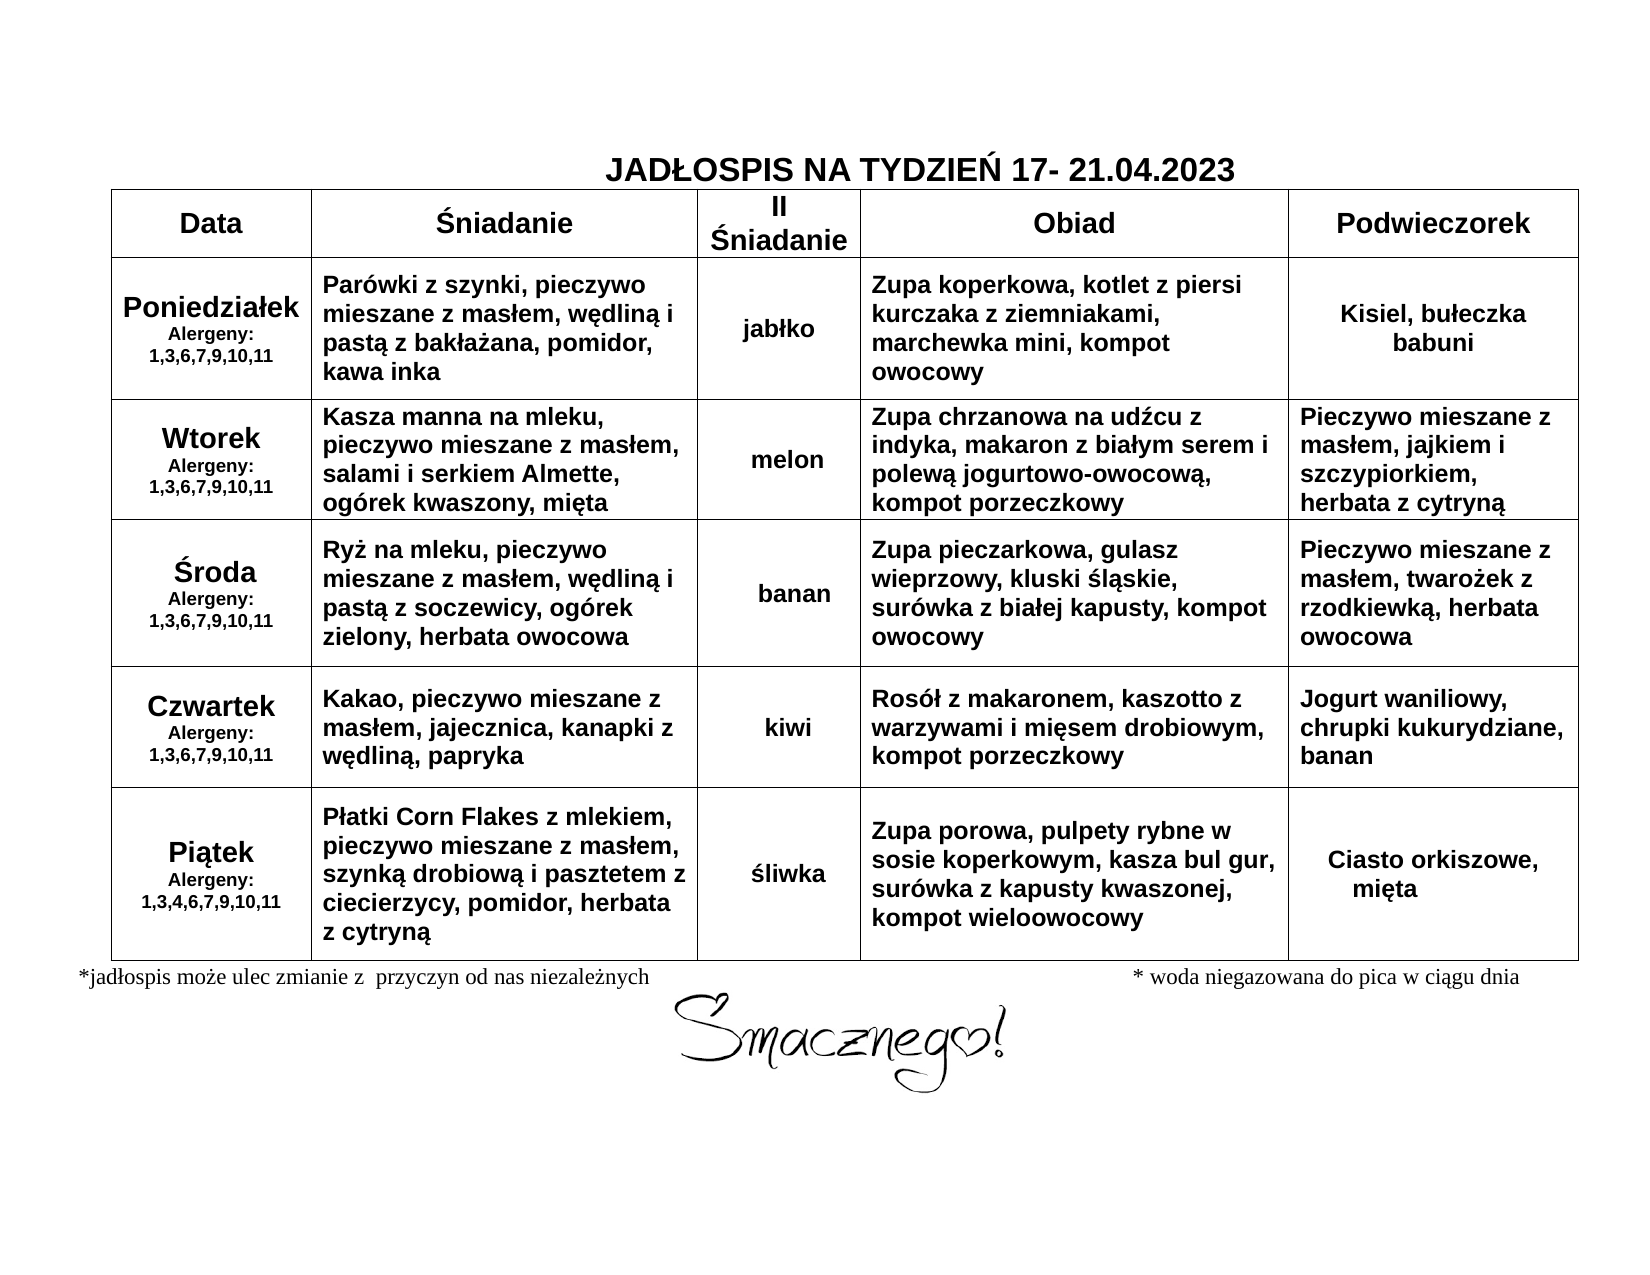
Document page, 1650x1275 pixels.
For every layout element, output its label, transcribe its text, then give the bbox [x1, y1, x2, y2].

table_header Obiad [861, 190, 1288, 257]
table_cell Jogurt waniliowy, chrupki kukurydziane, banan [1289, 667, 1578, 787]
table_header Śniadanie [312, 190, 697, 257]
table_cell Zupa pieczarkowa, gulasz wieprzowy, kluski śląskie, surówka z białej kapusty, kompot owocowy [861, 520, 1288, 666]
table_cell melon [698, 400, 860, 519]
table_cell Pieczywo mieszane z masłem, twarożek z rzodkiewką, herbata owocowa [1289, 520, 1578, 666]
table_header II Śniadanie [698, 190, 860, 257]
table_cell Zupa porowa, pulpety rybne w sosie koperkowym, kasza bul gur, surówka z kapusty kwaszonej, kompot wieloowocowy [861, 788, 1288, 960]
table_cell Ciasto orkiszowe, mięta [1289, 788, 1578, 960]
table_cell Kakao, pieczywo mieszane z masłem, jajecznica, kanapki z wędliną, papryka [312, 667, 697, 787]
table_cell Kisiel, bułeczka babuni [1289, 258, 1578, 398]
table_cell Parówki z szynki, pieczywo mieszane z masłem, wędliną i pastą z bakłażana, pomidor, kawa inka [312, 258, 697, 398]
table_cell Piątek Alergeny: 1,3,4,6,7,9,10,11 [112, 788, 311, 960]
table_cell Poniedziałek Alergeny: 1,3,6,7,9,10,11 [112, 258, 311, 398]
table_cell Zupa chrzanowa na udźcu z indyka, makaron z białym serem i polewą jogurtowo-owocową, kompot porzeczkowy [861, 400, 1288, 519]
table_cell Płatki Corn Flakes z mlekiem, pieczywo mieszane z masłem, szynką drobiową i pasztetem z ciecierzycy, pomidor, herbata z cytryną [312, 788, 697, 960]
table_cell jabłko [698, 258, 860, 398]
table_cell Czwartek Alergeny: 1,3,6,7,9,10,11 [112, 667, 311, 787]
table_cell śliwka [698, 788, 860, 960]
table_cell Rosół z makaronem, kaszotto z warzywami i mięsem drobiowym, kompot porzeczkowy [861, 667, 1288, 787]
table_cell kiwi [698, 667, 860, 787]
text *jadłospis może ulec zmianie z przyczyn od nas niezależnych * woda niegazowana do pica w ciągu dnia [78, 961, 1611, 1108]
table_cell Ryż na mleku, pieczywo mieszane z masłem, wędliną i pastą z soczewicy, ogórek zielony, herbata owocowa [312, 520, 697, 666]
table_cell Pieczywo mieszane z masłem, jajkiem i szczypiorkiem, herbata z cytryną [1289, 400, 1578, 519]
text JADŁOSPIS NA TYDZIEŃ 17- 21.04.2023 [78, 150, 1650, 188]
table_cell Środa Alergeny: 1,3,6,7,9,10,11 [112, 520, 311, 666]
table_cell Wtorek Alergeny: 1,3,6,7,9,10,11 [112, 400, 311, 519]
table_header Data [112, 190, 311, 257]
table_cell Kasza manna na mleku, pieczywo mieszane z masłem, salami i serkiem Almette, ogórek kwaszony, mięta [312, 400, 697, 519]
table_cell banan [698, 520, 860, 666]
table_cell Zupa koperkowa, kotlet z piersi kurczaka z ziemniakami, marchewka mini, kompot owocowy [861, 258, 1288, 398]
table_header Podwieczorek [1289, 190, 1578, 257]
